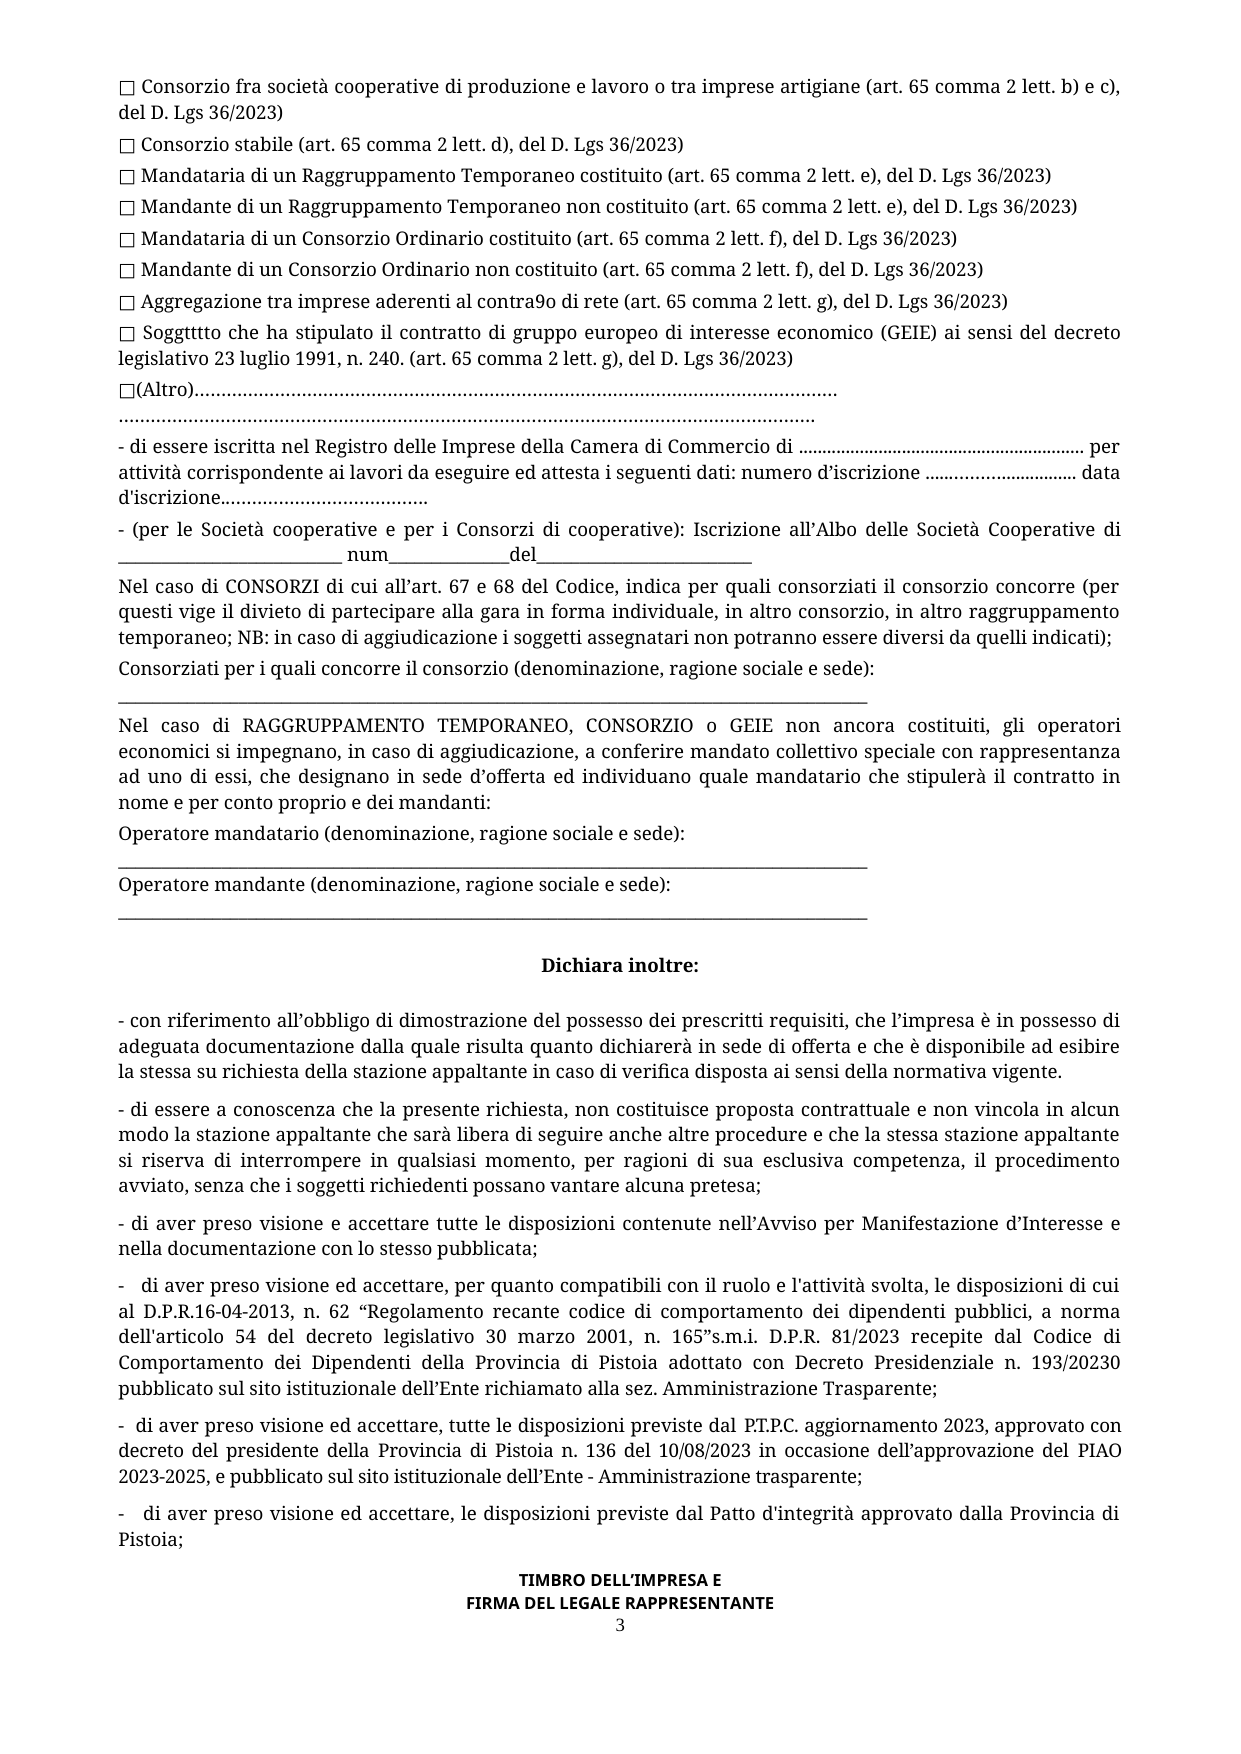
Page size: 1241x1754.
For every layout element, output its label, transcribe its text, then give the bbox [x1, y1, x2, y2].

text □ Mandante di un Raggruppamento Temporaneo non costituito (art. 65 comma 2 lett. e), del D. Lgs 36/2023) [118, 194, 1122, 219]
text _______________________________________________________________________________________ [118, 897, 1122, 923]
text Operatore mandante (denominazione, ragione sociale e sede): [118, 872, 1122, 897]
text - con riferimento all’obbligo di dimostrazione del possesso dei prescritti requisiti, che l’impresa è in possesso di adeguata documentazione dalla quale risulta quanto dichiarerà in sede di offerta e che è disponibile ad esibire la stessa su richiesta della stazione appaltante in caso di verifica disposta ai sensi della normativa vigente. [118, 1007, 1122, 1084]
text Dichiara inoltre: [118, 952, 1122, 978]
text □ Consorzio stabile (art. 65 comma 2 lett. d), del D. Lgs 36/2023) [118, 131, 1122, 156]
text □ Soggtttto che ha stipulato il contratto di gruppo europeo di interesse economico (GEIE) ai sensi del decreto legislativo 23 luglio 1991, n. 240. (art. 65 comma 2 lett. g), del D. Lgs 36/2023) [118, 319, 1122, 371]
text □(Altro)………………………………………………………………………………………………………… [118, 377, 1122, 402]
text - di aver preso visione ed accettare, per quanto compatibili con il ruolo e l'attività svolta, le disposizioni di cui al D.P.R.16-04-2013, n. 62 “Regolamento recante codice di comportamento dei dipendenti pubblici, a norma dell'articolo 54 del decreto legislativo 30 marzo 2001, n. 165”s.m.i. D.P.R. 81/2023 recepite dal Codice di Comportamento dei Dipendenti della Provincia di Pistoia adottato con Decreto Presidenziale n. 193/20230 pubblicato sul sito istituzionale dell’Ente richiamato alla sez. Amministrazione Trasparente; [118, 1273, 1122, 1400]
text □ Mandataria di un Raggruppamento Temporaneo costituito (art. 65 comma 2 lett. e), del D. Lgs 36/2023) [118, 162, 1122, 188]
text _______________________________________________________________________________________ [118, 846, 1122, 872]
text Nel caso di RAGGRUPPAMENTO TEMPORANEO, CONSORZIO o GEIE non ancora costituiti, gli operatori economici si impegnano, in caso di aggiudicazione, a conferire mandato collettivo speciale con rappresentanza ad uno di essi, che designano in sede d’offerta ed individuano quale mandatario che stipulerà il contratto in nome e per conto proprio e dei mandanti: [118, 712, 1122, 814]
text - di essere iscritta nel Registro delle Imprese della Camera di Commercio di ............................................................. per attività corrispondente ai lavori da eseguire ed attesta i seguenti dati: numero d’iscrizione ......………................ data d'iscrizione..………………………………. [118, 433, 1122, 510]
text □ Mandataria di un Consorzio Ordinario costituito (art. 65 comma 2 lett. f), del D. Lgs 36/2023) [118, 225, 1122, 251]
text - di aver preso visione ed accettare, le disposizioni previste dal Patto d'integrità approvato dalla Provincia di Pistoia; [118, 1501, 1122, 1552]
text - di essere a conoscenza che la presente richiesta, non costituisce proposta contrattuale e non vincola in alcun modo la stazione appaltante che sarà libera di seguire anche altre procedure e che la stessa stazione appaltante si riserva di interrompere in qualsiasi momento, per ragioni di sua esclusiva competenza, il procedimento avviato, senza che i soggetti richiedenti possano vantare alcuna pretesa; [118, 1096, 1122, 1198]
text □ Aggregazione tra imprese aderenti al contra9o di rete (art. 65 comma 2 lett. g), del D. Lgs 36/2023) [118, 288, 1122, 314]
text Operatore mandatario (denominazione, ragione sociale e sede): [118, 821, 1122, 846]
text □ Mandante di un Consorzio Ordinario non costituito (art. 65 comma 2 lett. f), del D. Lgs 36/2023) [118, 257, 1122, 282]
text □ Consorzio fra società cooperative di produzione e lavoro o tra imprese artigiane (art. 65 comma 2 lett. b) e c), del D. Lgs 36/2023) [118, 74, 1122, 125]
text - (per le Società cooperative e per i Consorzi di cooperative): Iscrizione all’Albo delle Società Cooperative di __________________________ num______________del_________________________ [118, 516, 1122, 567]
text - di aver preso visione e accettare tutte le disposizioni contenute nell’Avviso per Manifestazione d’Interesse e nella documentazione con lo stesso pubblicata; [118, 1210, 1122, 1261]
text Consorziati per i quali concorre il consorzio (denominazione, ragione sociale e sede): [118, 656, 1122, 681]
text Nel caso di CONSORZI di cui all’art. 67 e 68 del Codice, indica per quali consorziati il consorzio concorre (per questi vige il divieto di partecipare alla gara in forma individuale, in altro consorzio, in altro raggruppamento temporaneo; NB: in caso di aggiudicazione i soggetti assegnatari non potranno essere diversi da quelli indicati); [118, 573, 1122, 649]
text - di aver preso visione ed accettare, tutte le disposizioni previste dal P.T.P.C. aggiornamento 2023, APPROVATO CON DECRETO DEL PRESIDENTE DELLA PROVINCIA DI PISTOIA N. 136 DEL 10/08/2023 in occasione dell’approvazione del PIAO 2023-2025, E PUBBLICATO SUL SITO ISTITUZIONALE DELL’ENTE - AMMINISTRAZIONE TRASPARENTE; [118, 1412, 1122, 1489]
text …………………………………………………………………………………………………………………. [118, 402, 1122, 428]
text _______________________________________________________________________________________ [118, 681, 1122, 707]
